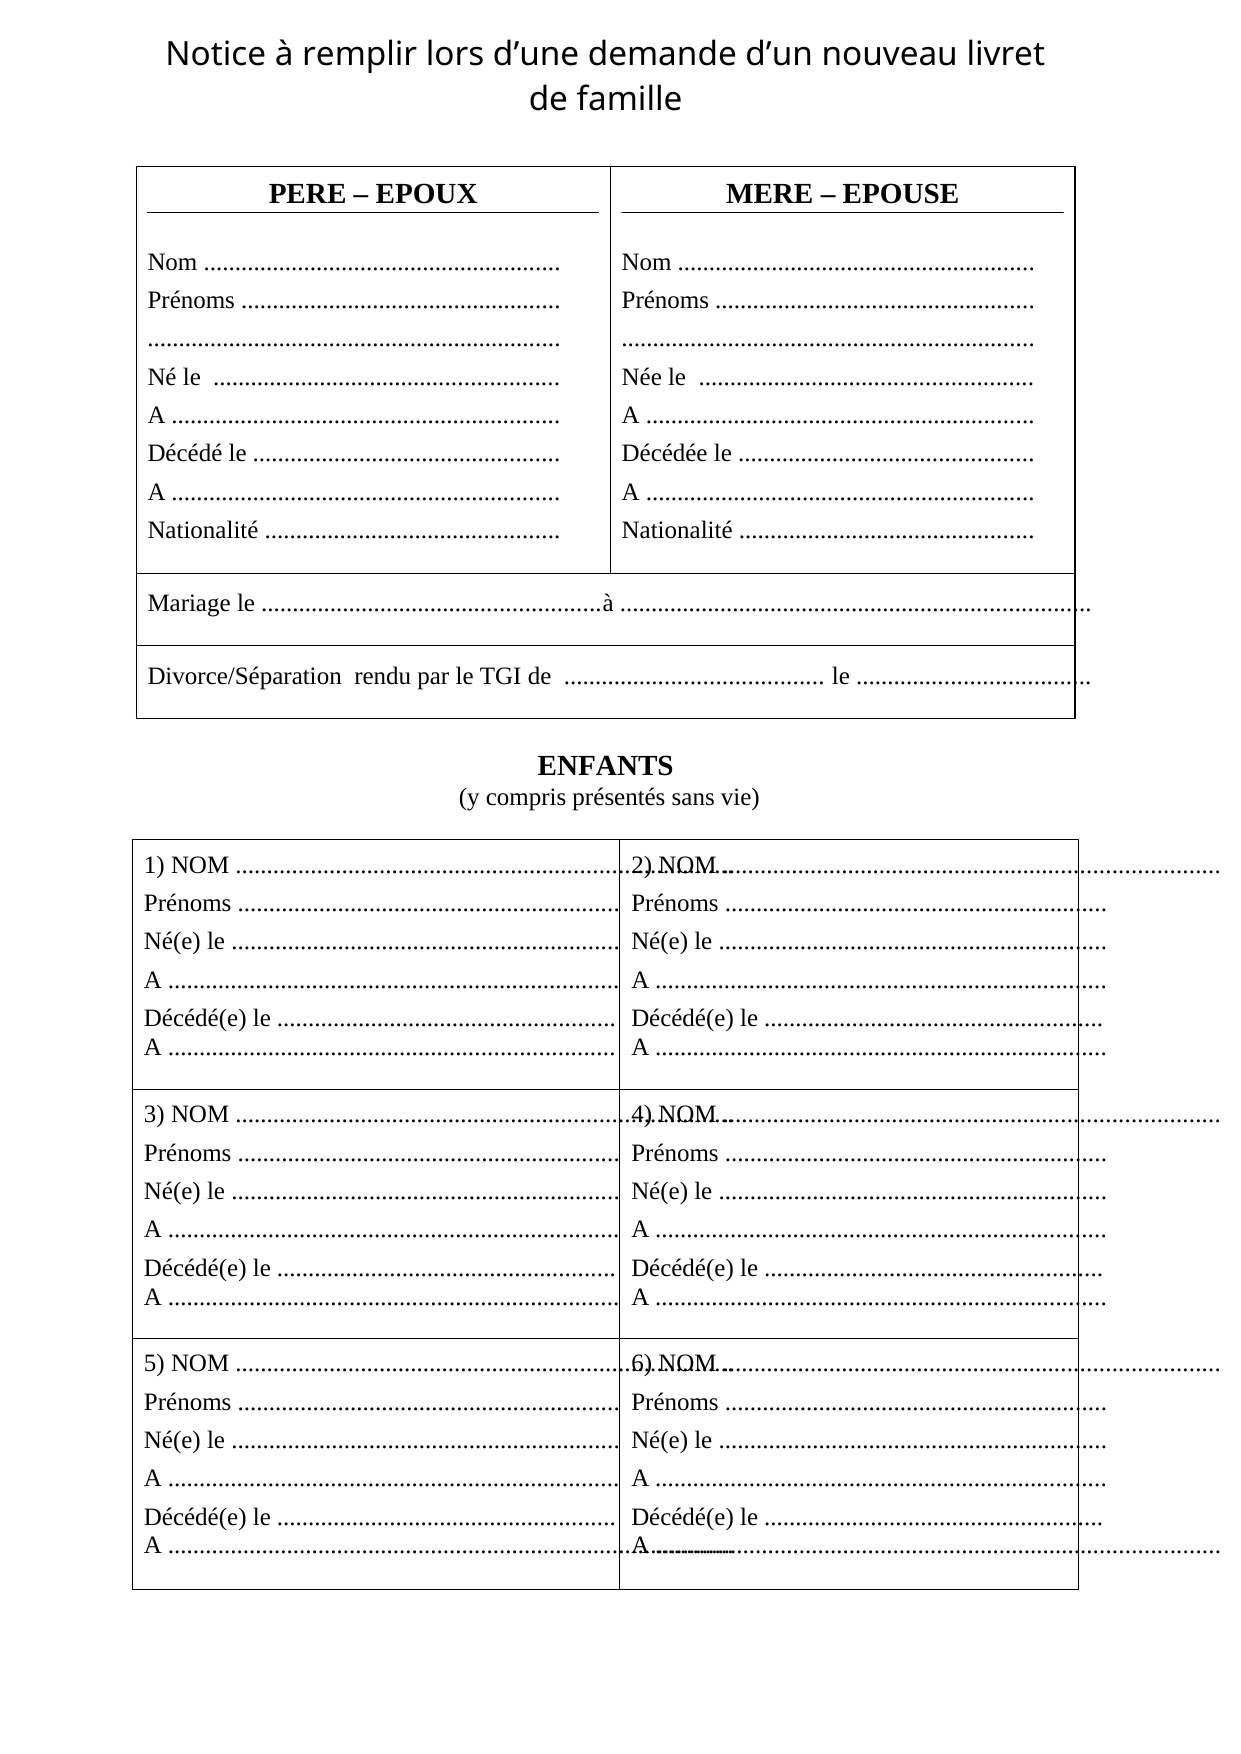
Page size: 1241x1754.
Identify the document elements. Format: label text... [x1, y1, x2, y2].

text ENFANTS [148, 748, 1063, 782]
text Notice à remplir lors d’une demande d’un nouveau livret de famille [148, 29, 1063, 120]
table_cell 5) NOM Prénoms Né(e) le A Décédé(e) le A [133, 1339, 619, 1588]
table_cell 4) NOM Prénoms Né(e) le A Décédé(e) le A [620, 1090, 1078, 1338]
text (y compris présentés sans vie) [148, 782, 1063, 810]
table_header MERE – EPOUSE Nom Prénoms Née le A Décédée le A Nationalité [611, 167, 1074, 572]
table_header 1) NOM Prénoms Né(e) le A Décédé(e) le A [133, 840, 619, 1089]
table_cell Divorce/Séparation rendu par le TGI de le [137, 646, 1074, 718]
table_cell 6) NOM Prénoms Né(e) le A Décédé(e) le A [620, 1339, 1078, 1588]
table_header PERE – EPOUX Nom Prénoms Né le A Décédé le A Nationalité [137, 167, 610, 572]
table_cell Mariage le à [137, 574, 1074, 645]
table_header 2) NOM Prénoms Né(e) le A Décédé(e) le A [620, 840, 1078, 1089]
table_cell 3) NOM Prénoms Né(e) le A Décédé(e) le A [133, 1090, 619, 1338]
